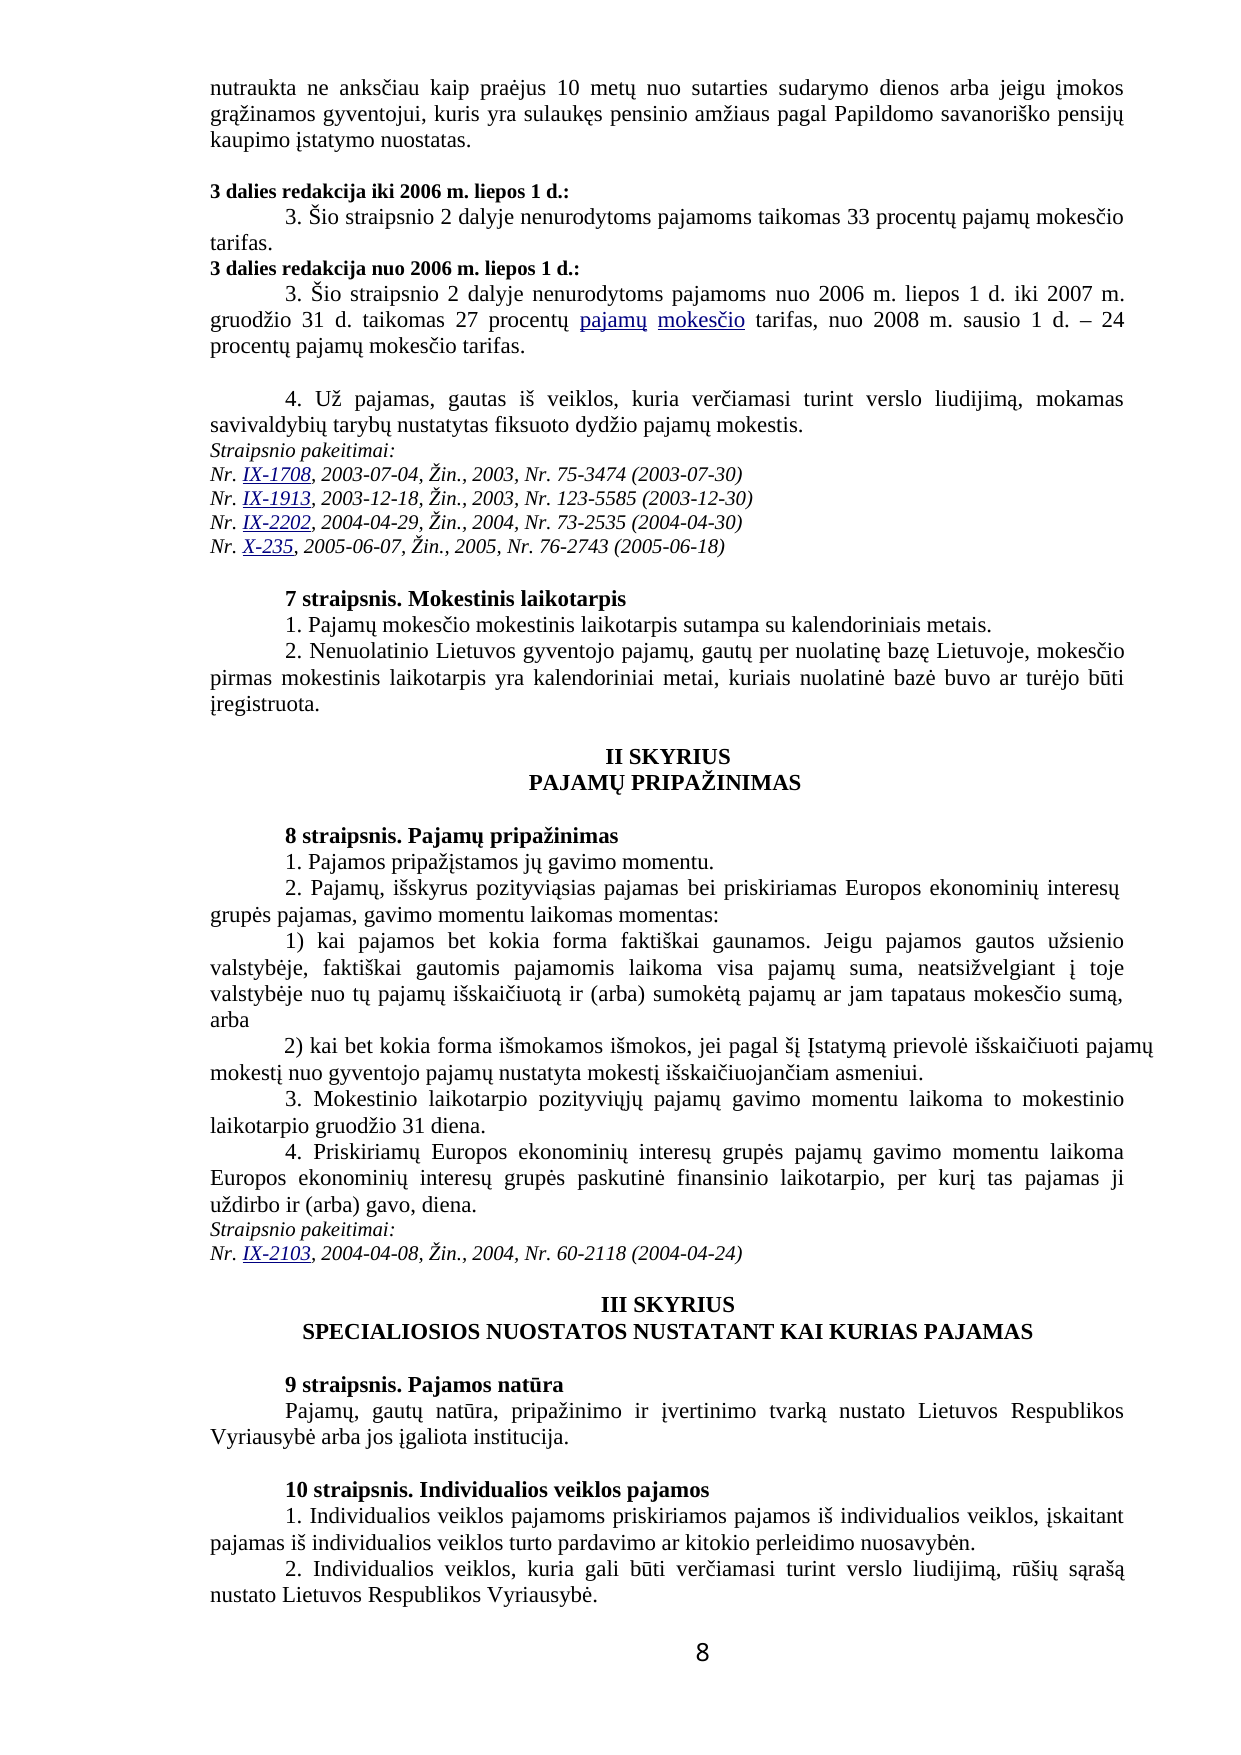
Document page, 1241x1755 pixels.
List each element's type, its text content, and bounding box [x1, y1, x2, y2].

text Pajamų, gautų natūra, pripažinimo ir įvertinimo tvarką nustato Lietuvos Respublikos Vyriausybė arba jos įgaliota institucija. [210, 1397, 1126, 1450]
text 1. Pajamų mokesčio mokestinis laikotarpis sutampa su kalendoriniais metais. [210, 611, 1126, 637]
text 3 dalies redakcija iki 2006 m. liepos 1 d.: [210, 179, 1126, 203]
text 1. Pajamos pripažįstamos jų gavimo momentu. [210, 848, 1126, 874]
text 9 straipsnis. Pajamos natūra [210, 1371, 1126, 1397]
text 4. Priskiriamų Europos ekonominių interesų grupės pajamų gavimo momentu laikoma Europos ekonominių interesų grupės paskutinė finansinio laikotarpio, per kurį tas pajamas ji uždirbo ir (arba) gavo, diena. [210, 1138, 1126, 1217]
subtitle SPECIALIOSIOS NUOSTATOS NUSTATANT KAI KURIAS PAJAMAS [210, 1318, 1126, 1344]
text 2. Nenuolatinio Lietuvos gyventojo pajamų, gautų per nuolatinę bazę Lietuvoje, mokesčio pirmas mokestinis laikotarpis yra kalendoriniai metai, kuriais nuolatinė bazė buvo ar turėjo būti įregistruota. [210, 637, 1126, 716]
text 2) kai bet kokia forma išmokamos išmokos, jei pagal šį Įstatymą prievolė išskaičiuoti pajamų mokestį nuo gyventojo pajamų nustatyta mokestį išskaičiuojančiam asmeniui. [210, 1033, 1154, 1085]
text 1. Individualios veiklos pajamoms priskiriamos pajamos iš individualios veiklos, įskaitant pajamas iš individualios veiklos turto pardavimo ar kitokio perleidimo nuosavybėn. [210, 1502, 1126, 1555]
subtitle PAJAMŲ PRIPAŽINIMAS [210, 769, 1126, 795]
text 1) kai pajamos bet kokia forma faktiškai gaunamos. Jeigu pajamos gautos užsienio valstybėje, faktiškai gautomis pajamomis laikoma visa pajamų suma, neatsižvelgiant į toje valstybėje nuo tų pajamų išskaičiuotą ir (arba) sumokėtą pajamų ar jam tapataus mokesčio sumą, arba [210, 927, 1126, 1033]
text Straipsnio pakeitimai: [210, 438, 1126, 462]
text 2. Individualios veiklos, kuria gali būti verčiamasi turint verslo liudijimą, rūšių sąrašą nustato Lietuvos Respublikos Vyriausybė. [210, 1555, 1126, 1608]
text Nr. X-235, 2005-06-07, Žin., 2005, Nr. 76-2743 (2005-06-18) [210, 534, 1120, 558]
subtitle II SKYRIUS [210, 743, 1126, 769]
text 10 straipsnis. Individualios veiklos pajamos [210, 1476, 1126, 1502]
text 3. Šio straipsnio 2 dalyje nenurodytoms pajamoms taikomas 33 procentų pajamų mokesčio tarifas. [210, 203, 1126, 256]
text 3 dalies redakcija nuo 2006 m. liepos 1 d.: [210, 256, 1126, 280]
text 3. Šio straipsnio 2 dalyje nenurodytoms pajamoms nuo 2006 m. liepos 1 d. iki 2007 m. gruodžio 31 d. taikomas 27 procentų pajamų mokesčio tarifas, nuo 2008 m. sausio 1 d. – 24 procentų pajamų mokesčio tarifas. [210, 280, 1126, 359]
text Nr. IX-1913, 2003-12-18, Žin., 2003, Nr. 123-5585 (2003-12-30) [210, 486, 1120, 510]
text 8 straipsnis. Pajamų pripažinimas [210, 822, 1126, 848]
text 7 straipsnis. Mokestinis laikotarpis [210, 584, 1126, 611]
text Nr. IX-2103, 2004-04-08, Žin., 2004, Nr. 60-2118 (2004-04-24) [210, 1241, 1120, 1265]
text 2. Pajamų, išskyrus pozityviąsias pajamas bei priskiriamas Europos ekonominių interesų grupės pajamas, gavimo momentu laikomas momentas: [210, 874, 1120, 927]
subtitle III SKYRIUS [210, 1292, 1126, 1318]
text 4. Už pajamas, gautas iš veiklos, kuria verčiamasi turint verslo liudijimą, mokamas savivaldybių tarybų nustatytas fiksuoto dydžio pajamų mokestis. [210, 385, 1126, 438]
text Nr. IX-1708, 2003-07-04, Žin., 2003, Nr. 75-3474 (2003-07-30) [210, 462, 1120, 486]
text 3. Mokestinio laikotarpio pozityviųjų pajamų gavimo momentu laikoma to mokestinio laikotarpio gruodžio 31 diena. [210, 1085, 1126, 1138]
text nutraukta ne anksčiau kaip praėjus 10 metų nuo sutarties sudarymo dienos arba jeigu įmokos grąžinamos gyventojui, kuris yra sulaukęs pensinio amžiaus pagal Papildomo savanoriško pensijų kaupimo įstatymo nuostatas. [210, 73, 1126, 153]
text Straipsnio pakeitimai: [210, 1217, 1126, 1241]
text Nr. IX-2202, 2004-04-29, Žin., 2004, Nr. 73-2535 (2004-04-30) [210, 510, 1120, 534]
